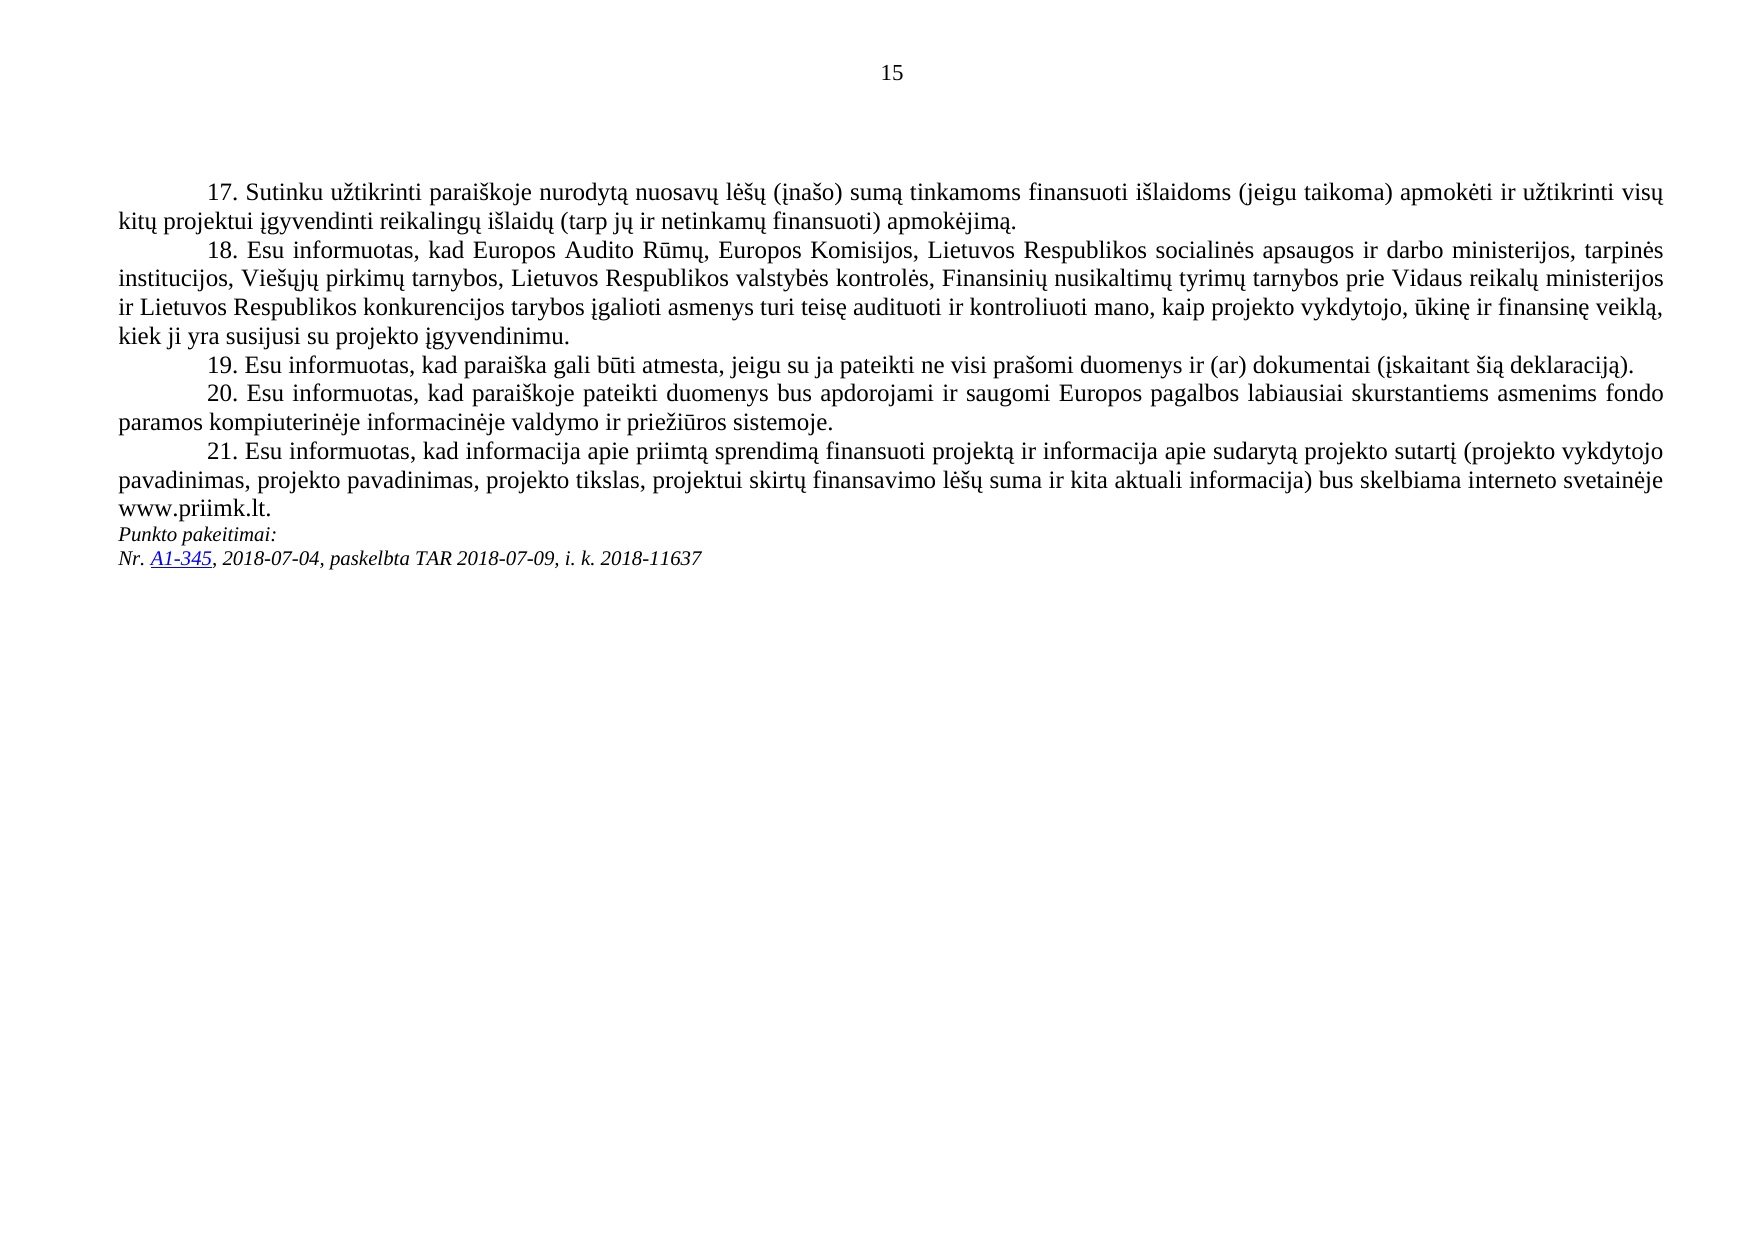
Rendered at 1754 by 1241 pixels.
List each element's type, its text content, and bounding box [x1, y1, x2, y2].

text Punkto pakeitimai: [118, 522, 1665, 546]
text 17. Sutinku užtikrinti paraiškoje nurodytą nuosavų lėšų (įnašo) sumą tinkamoms finansuoti išlaidoms (jeigu taikoma) apmokėti ir užtikrinti visų kitų projektui įgyvendinti reikalingų išlaidų (tarp jų ir netinkamų finansuoti) apmokėjimą. [118, 177, 1665, 235]
text 18. Esu informuotas, kad Europos Audito Rūmų, Europos Komisijos, Lietuvos Respublikos socialinės apsaugos ir darbo ministerijos, tarpinės institucijos, Viešųjų pirkimų tarnybos, Lietuvos Respublikos valstybės kontrolės, Finansinių nusikaltimų tyrimų tarnybos prie Vidaus reikalų ministerijos ir Lietuvos Respublikos konkurencijos tarybos įgalioti asmenys turi teisę audituoti ir kontroliuoti mano, kaip projekto vykdytojo, ūkinę ir finansinę veiklą, kiek ji yra susijusi su projekto įgyvendinimu. [118, 235, 1665, 350]
text 21. Esu informuotas, kad informacija apie priimtą sprendimą finansuoti projektą ir informacija apie sudarytą projekto sutartį (projekto vykdytojo pavadinimas, projekto pavadinimas, projekto tikslas, projektui skirtų finansavimo lėšų suma ir kita aktuali informacija) bus skelbiama interneto svetainėje www.priimk.lt. [118, 436, 1665, 522]
text 19. Esu informuotas, kad paraiška gali būti atmesta, jeigu su ja pateikti ne visi prašomi duomenys ir (ar) dokumentai (įskaitant šią deklaraciją). [118, 350, 1665, 378]
text 20. Esu informuotas, kad paraiškoje pateikti duomenys bus apdorojami ir saugomi Europos pagalbos labiausiai skurstantiems asmenims fondo paramos kompiuterinėje informacinėje valdymo ir priežiūros sistemoje. [118, 378, 1665, 436]
text Nr. A1-345, 2018-07-04, paskelbta TAR 2018-07-09, i. k. 2018-11637 [118, 546, 1665, 570]
